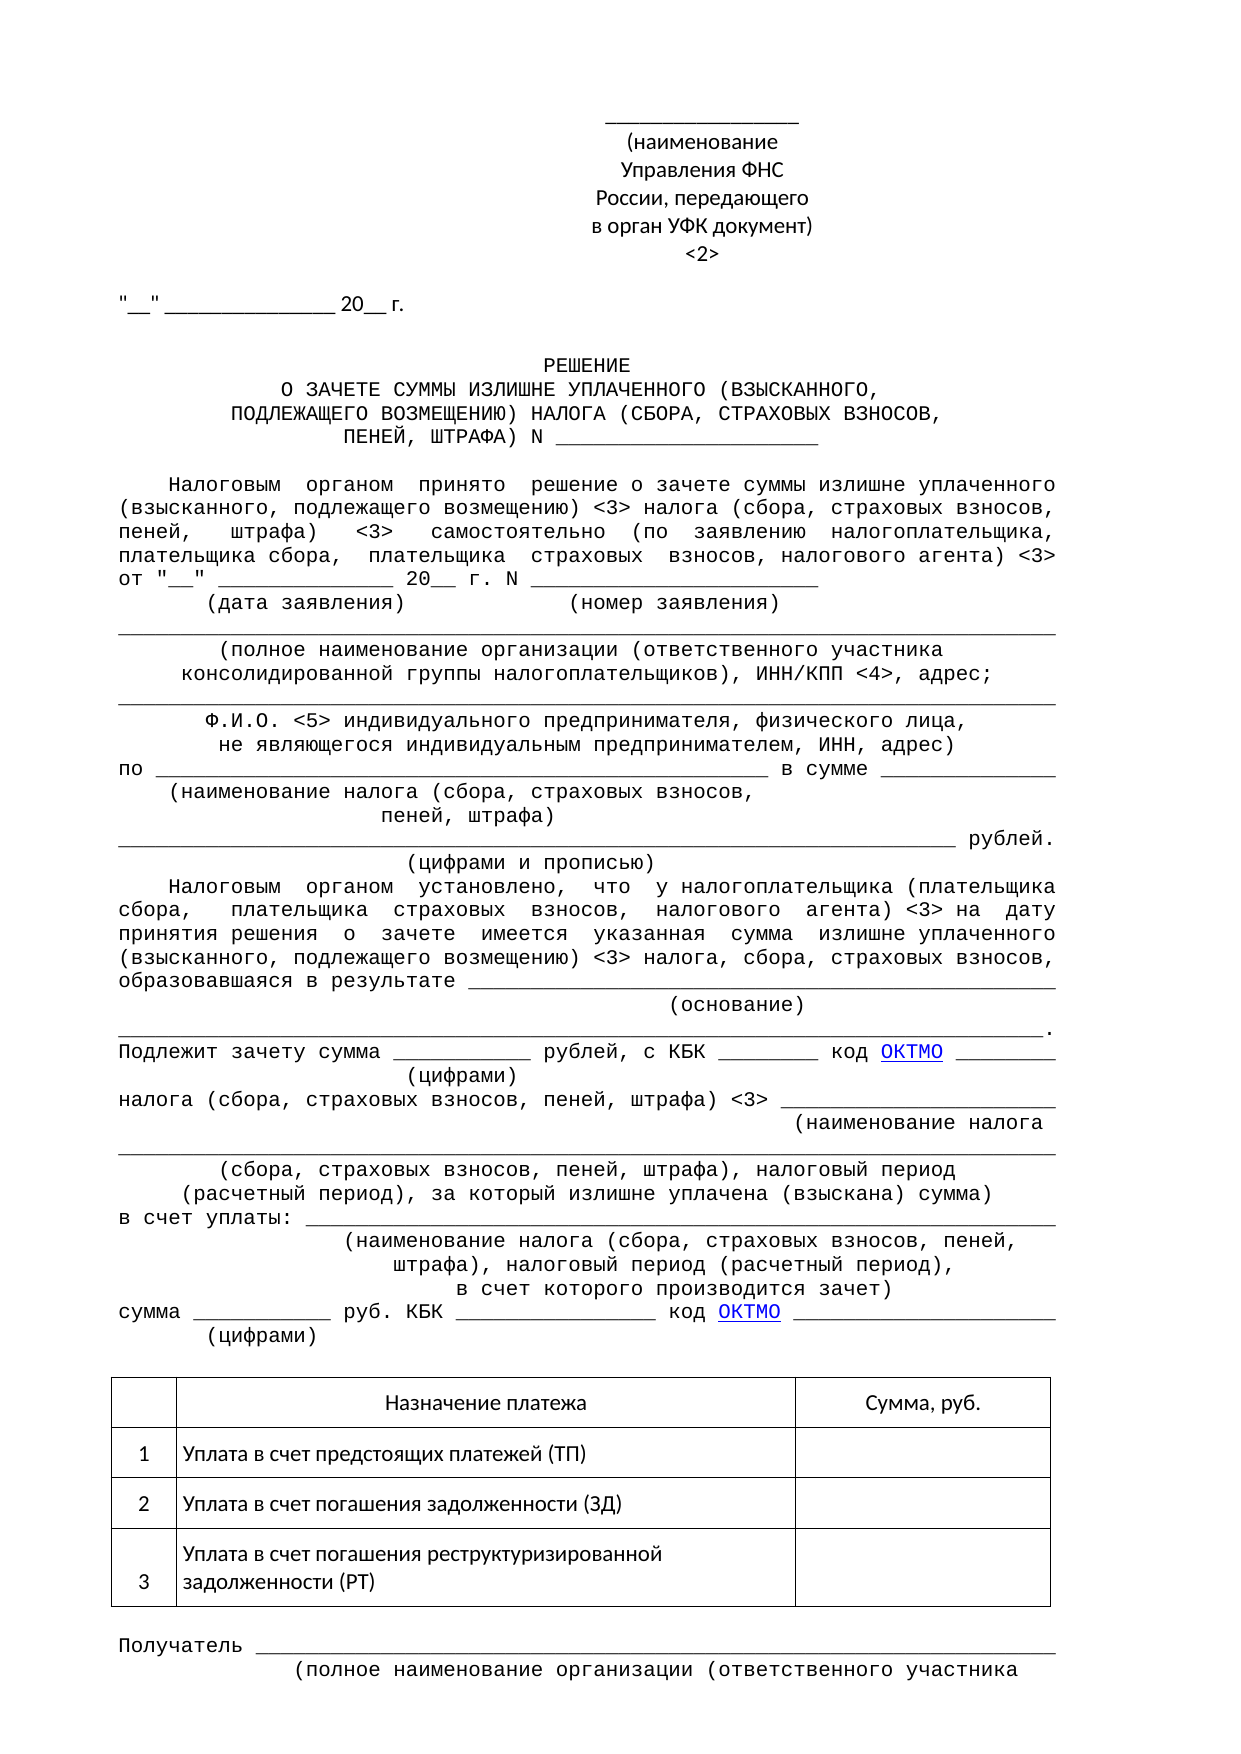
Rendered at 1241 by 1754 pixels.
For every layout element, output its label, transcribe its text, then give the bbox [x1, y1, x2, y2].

text (взысканного, подлежащего возмещению) <3> налога, сбора, страховых взносов, [118, 947, 1122, 970]
table_header Сумма, руб. [796, 1378, 1050, 1427]
text (основание) [118, 994, 1122, 1018]
text __________________________________________________________________________. [118, 1018, 1122, 1041]
text ___________________________________________________________________________ [118, 616, 1122, 639]
table_cell 3 [112, 1529, 176, 1606]
text ___________________________________________________________________ рублей. [118, 828, 1122, 852]
text в счет уплаты: ____________________________________________________________ [118, 1207, 1122, 1230]
text образовавшаяся в результате _______________________________________________ [118, 970, 1122, 994]
table_cell [584, 278, 820, 327]
text не являющегося индивидуальным предпринимателем, ИНН, адрес) [118, 734, 1122, 757]
text (цифрами и прописью) [118, 852, 1122, 876]
text (цифрами) [118, 1065, 1122, 1088]
text (дата заявления) (номер заявления) [118, 592, 1122, 616]
text (наименование налога [118, 1112, 1122, 1136]
text пеней, штрафа) <3> самостоятельно (по заявлению налогоплательщика, [118, 521, 1122, 545]
text ПЕНЕЙ, ШТРАФА) N _____________________ [118, 426, 1122, 450]
table_header Назначение платежа [177, 1378, 795, 1427]
text Налоговым органом установлено, что у налогоплательщика (плательщика [118, 876, 1122, 899]
text ___________________________________________________________________________ [118, 1136, 1122, 1159]
text в счет которого производится зачет) [118, 1278, 1122, 1301]
table_cell Уплата в счет погашения задолженности (ЗД) [177, 1478, 795, 1528]
text (расчетный период), за который излишне уплачена (взыскана) сумма) [118, 1183, 1122, 1207]
text штрафа), налоговый период (расчетный период), [118, 1254, 1122, 1278]
table_cell "__" _______________ 20__ г. [112, 278, 584, 327]
text сумма ___________ руб. КБК ________________ код ОКТМО _____________________ [118, 1301, 1122, 1325]
text от "__" ______________ 20__ г. N _______________________ [118, 568, 1122, 592]
table_header [112, 1378, 176, 1427]
text (взысканного, подлежащего возмещению) <3> налога (сбора, страховых взносов, [118, 497, 1122, 521]
text консолидированной группы налогоплательщиков), ИНН/КПП <4>, адрес; [118, 663, 1122, 687]
text по _________________________________________________ в сумме ______________ [118, 757, 1122, 781]
table_cell 2 [112, 1478, 176, 1528]
text принятия решения о зачете имеется указанная сумма излишне уплаченного [118, 923, 1122, 947]
table_cell Уплата в счет предстоящих платежей (ТП) [177, 1428, 795, 1477]
text сбора, плательщика страховых взносов, налогового агента) <3> на дату [118, 899, 1122, 923]
text РЕШЕНИЕ [118, 356, 1122, 379]
table_cell [820, 89, 1057, 278]
text пеней, штрафа) [118, 805, 1122, 828]
text (полное наименование организации (ответственного участника [118, 639, 1122, 663]
text (наименование налога (сбора, страховых взносов, [118, 781, 1122, 805]
text ПОДЛЕЖАЩЕГО ВОЗМЕЩЕНИЮ) НАЛОГА (СБОРА, СТРАХОВЫХ ВЗНОСОВ, [118, 403, 1122, 426]
text (полное наименование организации (ответственного участника [118, 1659, 1122, 1682]
table_cell [796, 1428, 1050, 1477]
text Подлежит зачету сумма ___________ рублей, с КБК ________ код ОКТМО ________ [118, 1041, 1122, 1065]
text Ф.И.О. <5> индивидуального предпринимателя, физического лица, [118, 710, 1122, 734]
table_cell _________________ (наименование Управления ФНС России, передающего в орган УФК документ) <2> [584, 89, 820, 278]
text ___________________________________________________________________________ [118, 687, 1122, 710]
table_cell [112, 89, 584, 278]
table_cell [796, 1478, 1050, 1528]
table_cell 1 [112, 1428, 176, 1477]
text О ЗАЧЕТЕ СУММЫ ИЗЛИШНЕ УПЛАЧЕННОГО (ВЗЫСКАННОГО, [118, 379, 1122, 403]
text налога (сбора, страховых взносов, пеней, штрафа) <3> ______________________ [118, 1088, 1122, 1112]
text (сбора, страховых взносов, пеней, штрафа), налоговый период [118, 1159, 1122, 1183]
table_cell Уплата в счет погашения реструктуризированной задолженности (РТ) [177, 1529, 795, 1606]
text Налоговым органом принято решение о зачете суммы излишне уплаченного [118, 474, 1122, 497]
table_cell [820, 278, 1057, 327]
table_cell [796, 1529, 1050, 1606]
text (наименование налога (сбора, страховых взносов, пеней, [118, 1230, 1122, 1254]
text плательщика сбора, плательщика страховых взносов, налогового агента) <3> [118, 545, 1122, 568]
text (цифрами) [118, 1325, 1122, 1349]
text Получатель ________________________________________________________________ [118, 1635, 1122, 1659]
